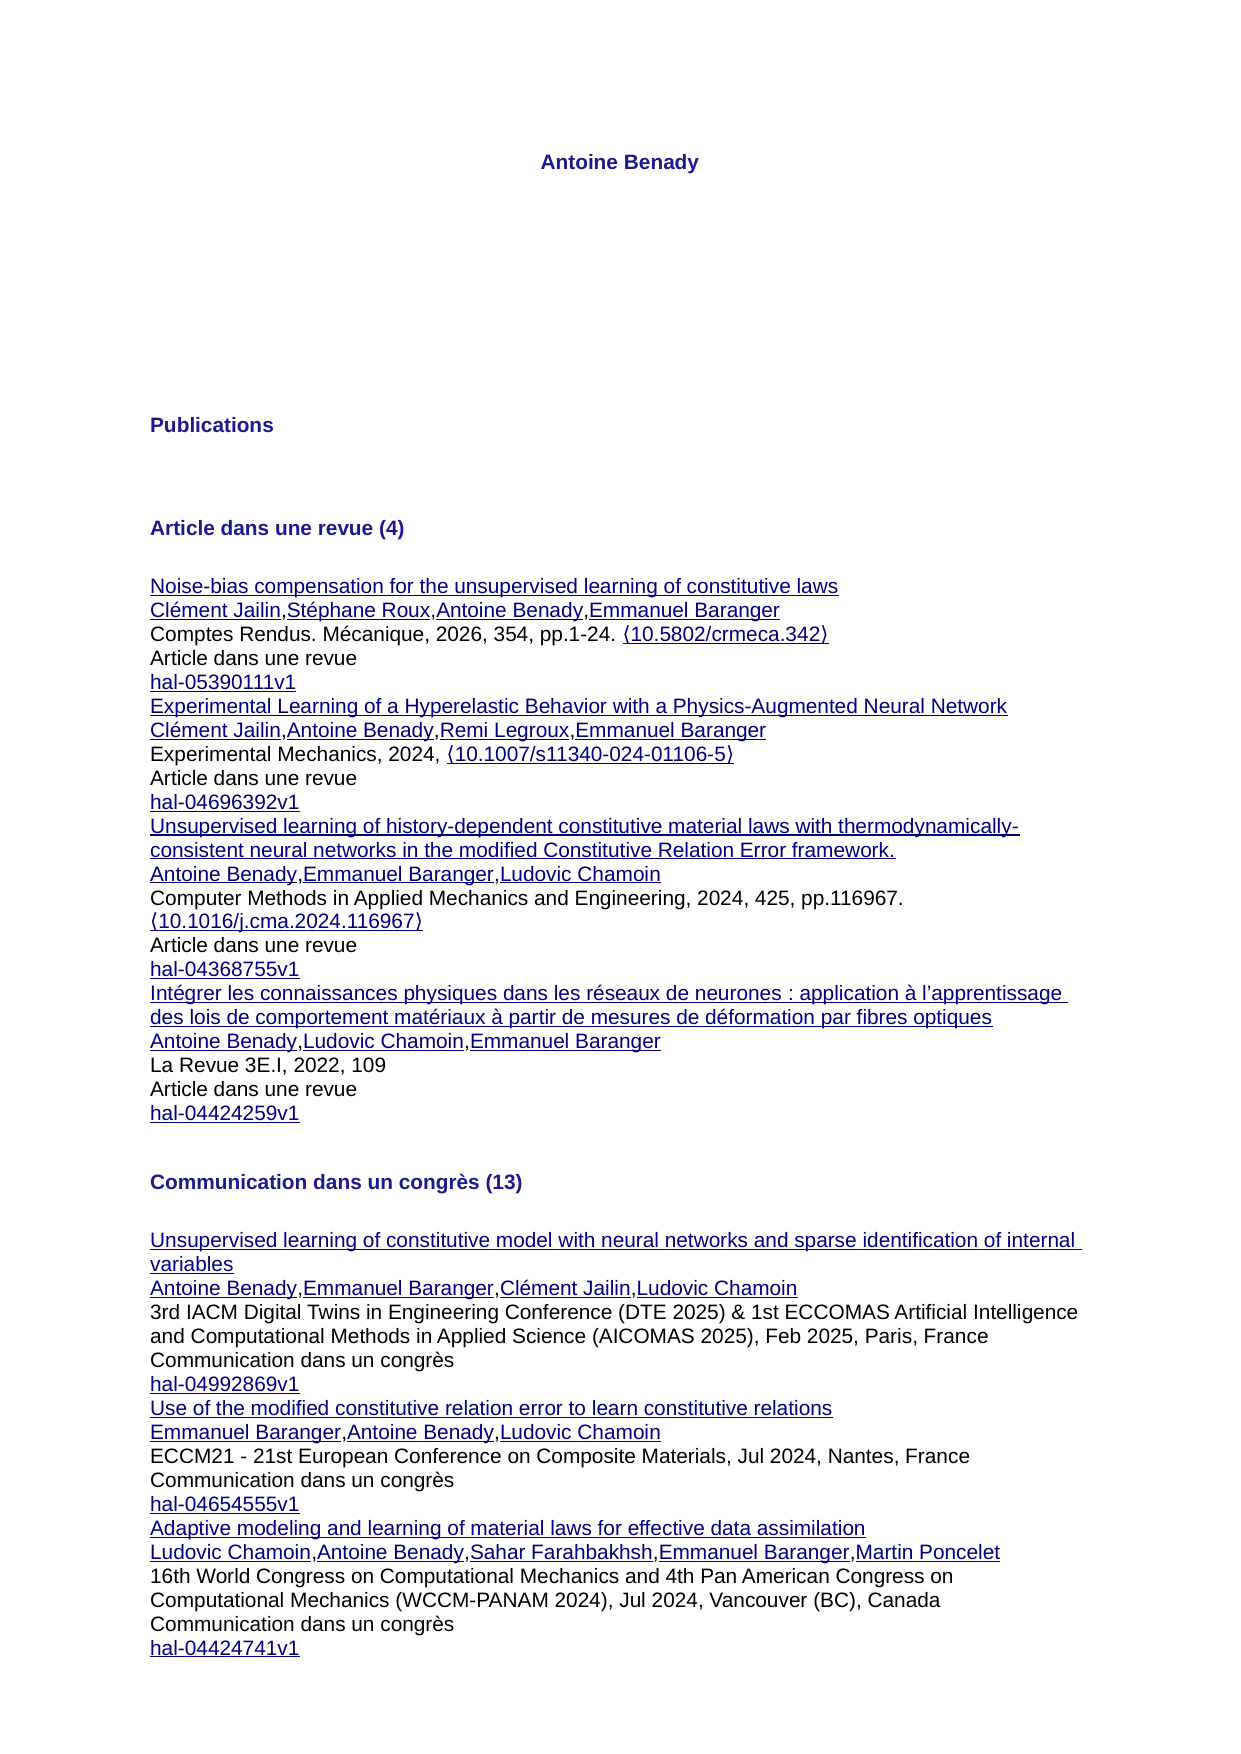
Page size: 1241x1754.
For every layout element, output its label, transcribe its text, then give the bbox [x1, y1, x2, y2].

table_cell Unsupervised learning of history-dependent constitutive material laws with thermodynamically-consistent neural networks in the modified Constitutive Relation Error framework. Antoine Benady,Emmanuel Baranger,Ludovic Chamoin Computer Methods in Applied Mechanics and Engineering, 2024, 425, pp.116967. ⟨10.1016/j.cma.2024.116967⟩ Article dans une revue hal-04368755v1 [150, 814, 1090, 981]
subtitle Antoine Benady [150, 150, 1090, 174]
table_header Noise-bias compensation for the unsupervised learning of constitutive laws Clément Jailin,Stéphane Roux,Antoine Benady,Emmanuel Baranger Comptes Rendus. Mécanique, 2026, 354, pp.1-24. ⟨10.5802/crmeca.342⟩ Article dans une revue hal-05390111v1 [150, 574, 1090, 694]
table_cell Experimental Learning of a Hyperelastic Behavior with a Physics-Augmented Neural Network Clément Jailin,Antoine Benady,Remi Legroux,Emmanuel Baranger Experimental Mechanics, 2024, ⟨10.1007/s11340-024-01106-5⟩ Article dans une revue hal-04696392v1 [150, 694, 1090, 813]
table_cell Use of the modified constitutive relation error to learn constitutive relations Emmanuel Baranger,Antoine Benady,Ludovic Chamoin ECCM21 - 21st European Conference on Composite Materials, Jul 2024, Nantes, France Communication dans un congrès hal-04654555v1 [150, 1396, 1090, 1516]
subtitle Article dans une revue (4) [150, 516, 1090, 539]
table_header Unsupervised learning of constitutive model with neural networks and sparse identification of internal variables Antoine Benady,Emmanuel Baranger,Clément Jailin,Ludovic Chamoin 3rd IACM Digital Twins in Engineering Conference (DTE 2025) & 1st ECCOMAS Artificial Intelligence and Computational Methods in Applied Science (AICOMAS 2025), Feb 2025, Paris, France Communication dans un congrès hal-04992869v1 [150, 1228, 1090, 1396]
table_cell Adaptive modeling and learning of material laws for effective data assimilation Ludovic Chamoin,Antoine Benady,Sahar Farahbakhsh,Emmanuel Baranger,Martin Poncelet 16th World Congress on Computational Mechanics and 4th Pan American Congress on Computational Mechanics (WCCM-PANAM 2024), Jul 2024, Vancouver (BC), Canada Communication dans un congrès hal-04424741v1 [150, 1516, 1090, 1659]
subtitle Publications [150, 412, 1090, 436]
table_cell Intégrer les connaissances physiques dans les réseaux de neurones : application à l’apprentissage des lois de comportement matériaux à partir de mesures de déformation par fibres optiques Antoine Benady,Ludovic Chamoin,Emmanuel Baranger La Revue 3E.I, 2022, 109 Article dans une revue hal-04424259v1 [150, 981, 1090, 1125]
subtitle Communication dans un congrès (13) [150, 1170, 1090, 1194]
